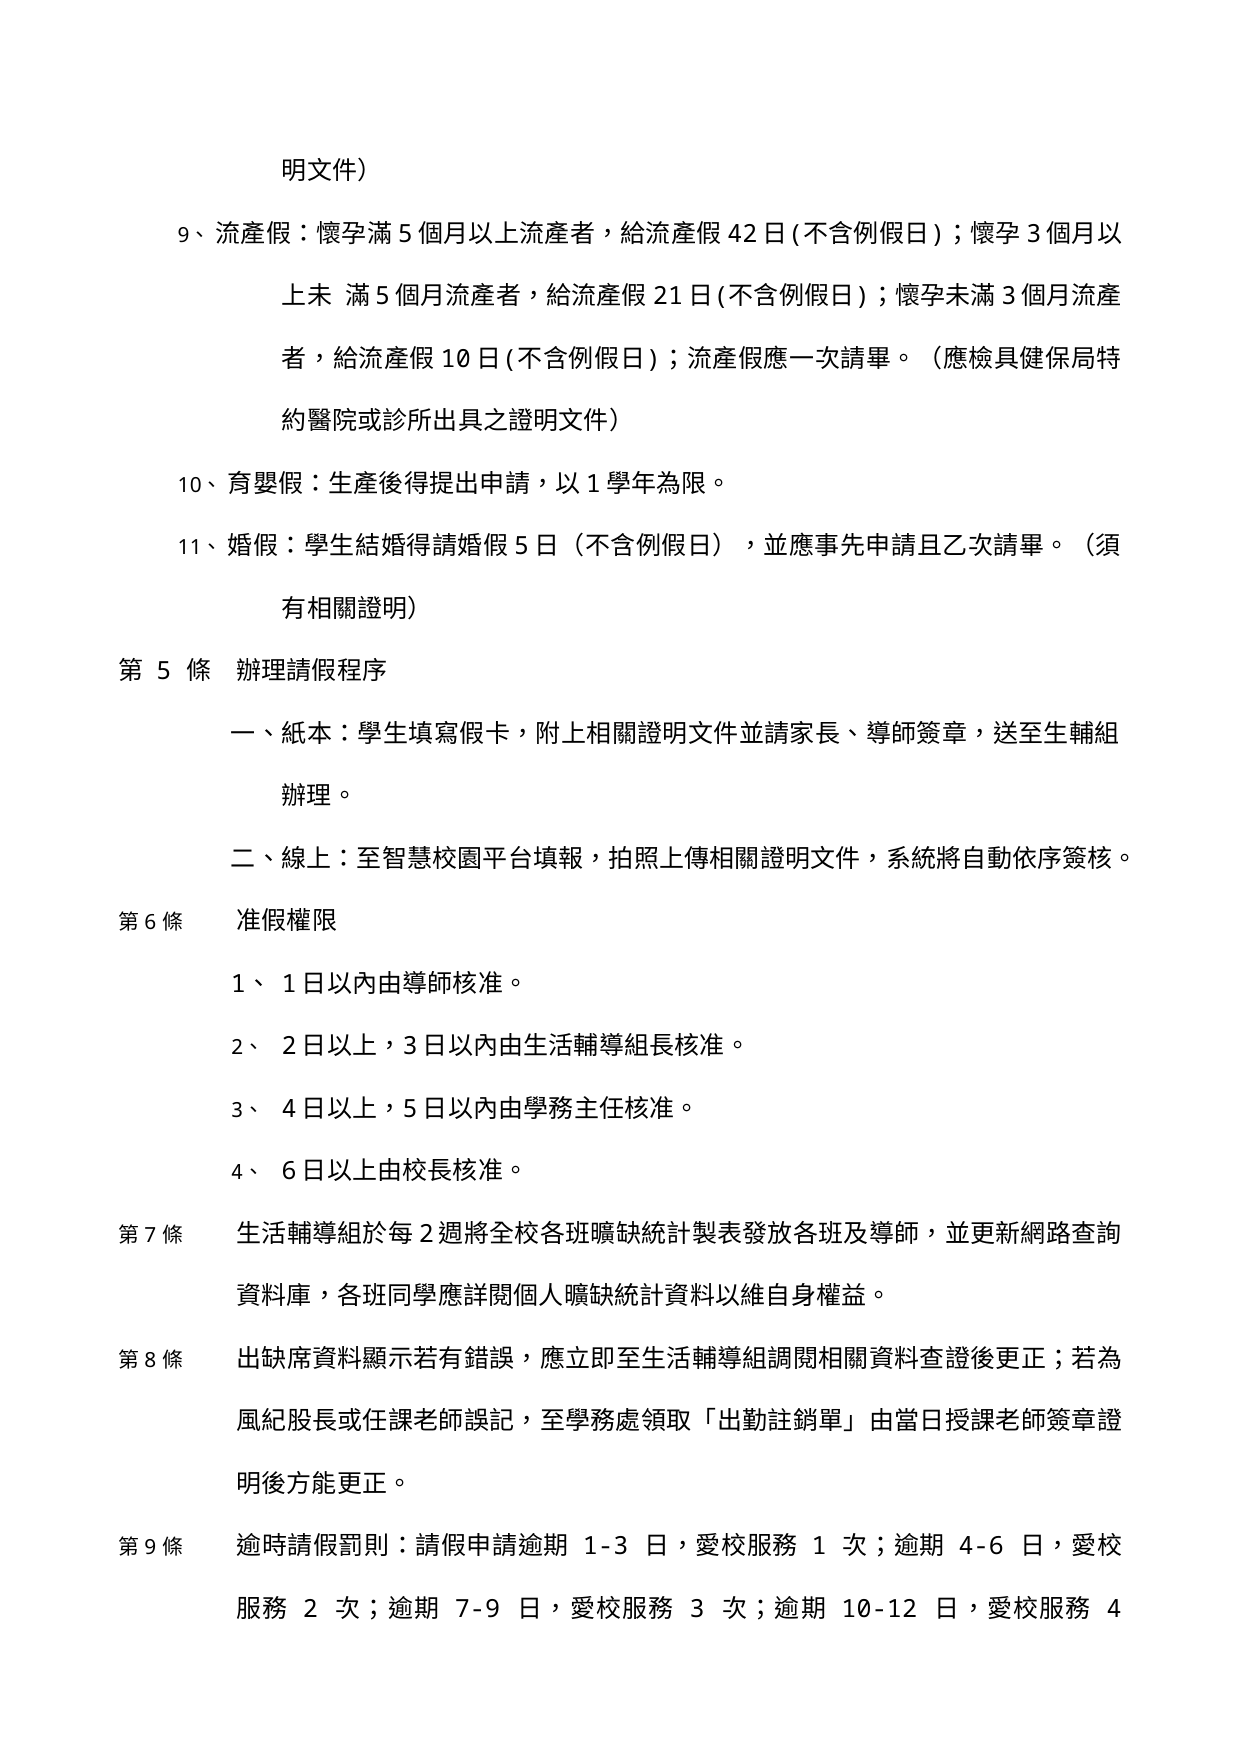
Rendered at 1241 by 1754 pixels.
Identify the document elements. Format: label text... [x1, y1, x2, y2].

list 4日以上，5日以內由學務主任核准。 [231, 1064, 1122, 1127]
list 6日以上由校長核准。 [231, 1127, 1122, 1189]
list 2日以上，3日以內由生活輔導組長核准。 [231, 1002, 1122, 1064]
list 生活輔導組於每2週將全校各班曠缺統計製表發放各班及導師，並更新網路查詢資料庫，各班同學應詳閱個人曠缺統計資料以維自身權益。 [118, 1189, 1122, 1314]
list 逾時請假罰則：請假申請逾期 1-3 日，愛校服務 1 次；逾期 4-6 日，愛校服務 2 次；逾期 7-9 日，愛校服務 3 次；逾期 10-12 日，愛校服務 4 [118, 1502, 1122, 1627]
list 1日以內由導師核准。 [231, 939, 1122, 1002]
list 准假權限 [118, 877, 1122, 939]
text 二、線上：至智慧校園平台填報，拍照上傳相關證明文件，系統將自動依序簽核。 [231, 814, 1122, 877]
text 一、紙本：學生填寫假卡，附上相關證明文件並請家長、導師簽章，送至生輔組辦理。 [231, 689, 1122, 814]
list 流產假：懷孕滿5個月以上流產者，給流產假42日(不含例假日)；懷孕3個月以上未 滿5個月流產者，給流產假21日(不含例假日)；懷孕未滿3個月流產者，給流產假10日(不含例假日)；流產假應一次請畢。（應檢具健保局特約醫院或診所出具之證明文件） [177, 189, 1122, 439]
list 婚假：學生結婚得請婚假5日（不含例假日），並應事先申請且乙次請畢。（須有相關證明） [177, 502, 1122, 627]
list 出缺席資料顯示若有錯誤，應立即至生活輔導組調閱相關資料查證後更正；若為風紀股長或任課老師誤記，至學務處領取「出勤註銷單」由當日授課老師簽章證明後方能更正。 [118, 1314, 1122, 1502]
list 辦理請假程序 [118, 627, 1122, 689]
list 明文件） [177, 127, 1122, 189]
list 育嬰假：生產後得提出申請，以1學年為限。 [177, 439, 1122, 502]
